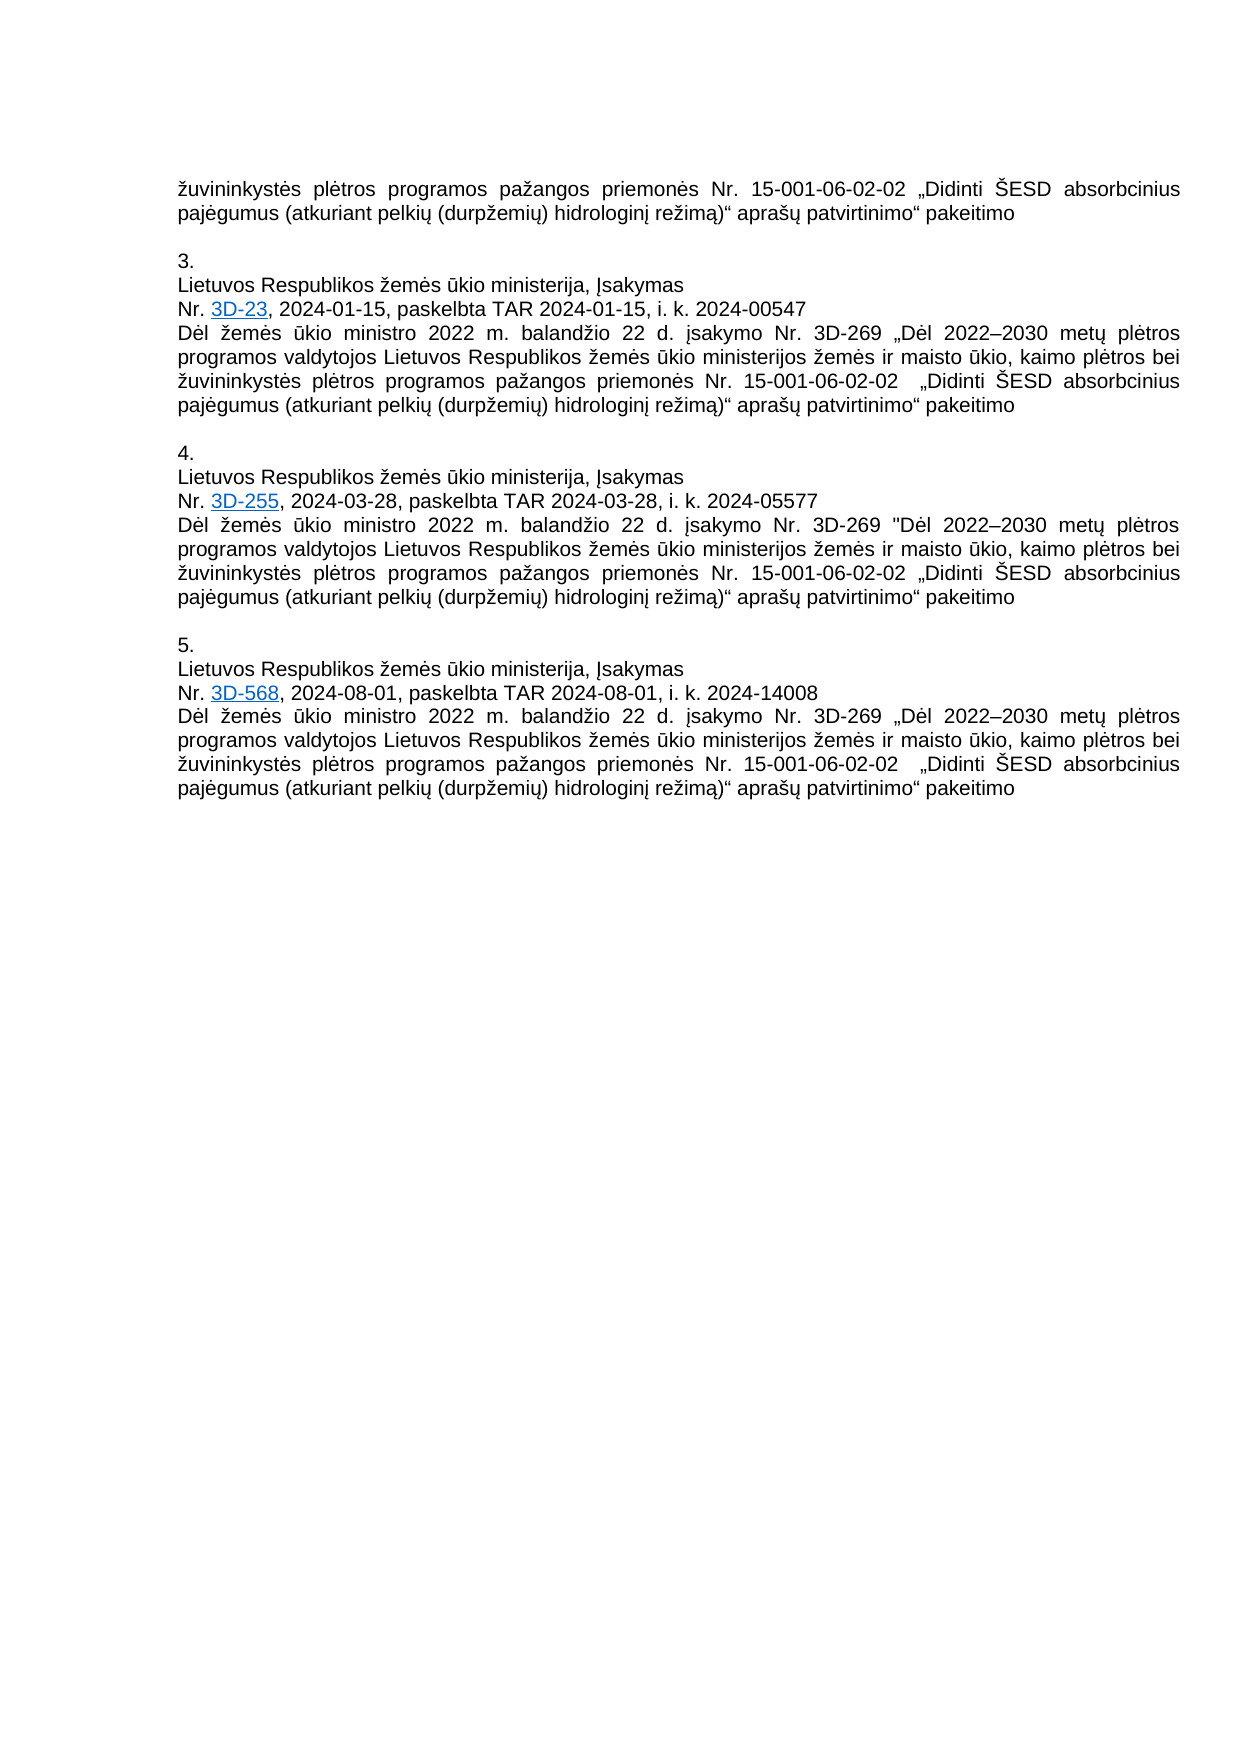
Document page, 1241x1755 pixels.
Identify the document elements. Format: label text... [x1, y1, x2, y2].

text Dėl žemės ūkio ministro 2022 m. balandžio 22 d. įsakymo Nr. 3D-269 „Dėl 2022–2030 metų plėtros programos valdytojos Lietuvos Respublikos žemės ūkio ministerijos žemės ir maisto ūkio, kaimo plėtros bei žuvininkystės plėtros programos pažangos priemonės Nr. 15-001-06-02-02 „Didinti ŠESD absorbcinius pajėgumus (atkuriant pelkių (durpžemių) hidrologinį režimą)“ aprašų patvirtinimo“ pakeitimo [177, 321, 1181, 417]
text 4. [177, 441, 1181, 465]
text Dėl žemės ūkio ministro 2022 m. balandžio 22 d. įsakymo Nr. 3D-269 "Dėl 2022–2030 metų plėtros programos valdytojos Lietuvos Respublikos žemės ūkio ministerijos žemės ir maisto ūkio, kaimo plėtros bei žuvininkystės plėtros programos pažangos priemonės Nr. 15-001-06-02-02 „Didinti ŠESD absorbcinius pajėgumus (atkuriant pelkių (durpžemių) hidrologinį režimą)“ aprašų patvirtinimo“ pakeitimo [177, 513, 1181, 608]
text Dėl žemės ūkio ministro 2022 m. balandžio 22 d. įsakymo Nr. 3D-269 „Dėl 2022–2030 metų plėtros programos valdytojos Lietuvos Respublikos žemės ūkio ministerijos žemės ir maisto ūkio, kaimo plėtros bei žuvininkystės plėtros programos pažangos priemonės Nr. 15-001-06-02-02 „Didinti ŠESD absorbcinius pajėgumus (atkuriant pelkių (durpžemių) hidrologinį režimą)“ aprašų patvirtinimo“ pakeitimo [177, 704, 1181, 800]
text 3. [177, 249, 1181, 273]
text Nr. 3D-255, 2024-03-28, paskelbta TAR 2024-03-28, i. k. 2024-05577 [177, 489, 1181, 513]
text Lietuvos Respublikos žemės ūkio ministerija, Įsakymas [177, 273, 1181, 297]
text Lietuvos Respublikos žemės ūkio ministerija, Įsakymas [177, 656, 1181, 680]
text Nr. 3D-23, 2024-01-15, paskelbta TAR 2024-01-15, i. k. 2024-00547 [177, 297, 1181, 321]
text Lietuvos Respublikos žemės ūkio ministerija, Įsakymas [177, 465, 1181, 489]
text žuvininkystės plėtros programos pažangos priemonės Nr. 15-001-06-02-02 „Didinti ŠESD absorbcinius pajėgumus (atkuriant pelkių (durpžemių) hidrologinį režimą)“ aprašų patvirtinimo“ pakeitimo [177, 177, 1181, 225]
text 5. [177, 632, 1181, 656]
text Nr. 3D-568, 2024-08-01, paskelbta TAR 2024-08-01, i. k. 2024-14008 [177, 680, 1181, 704]
